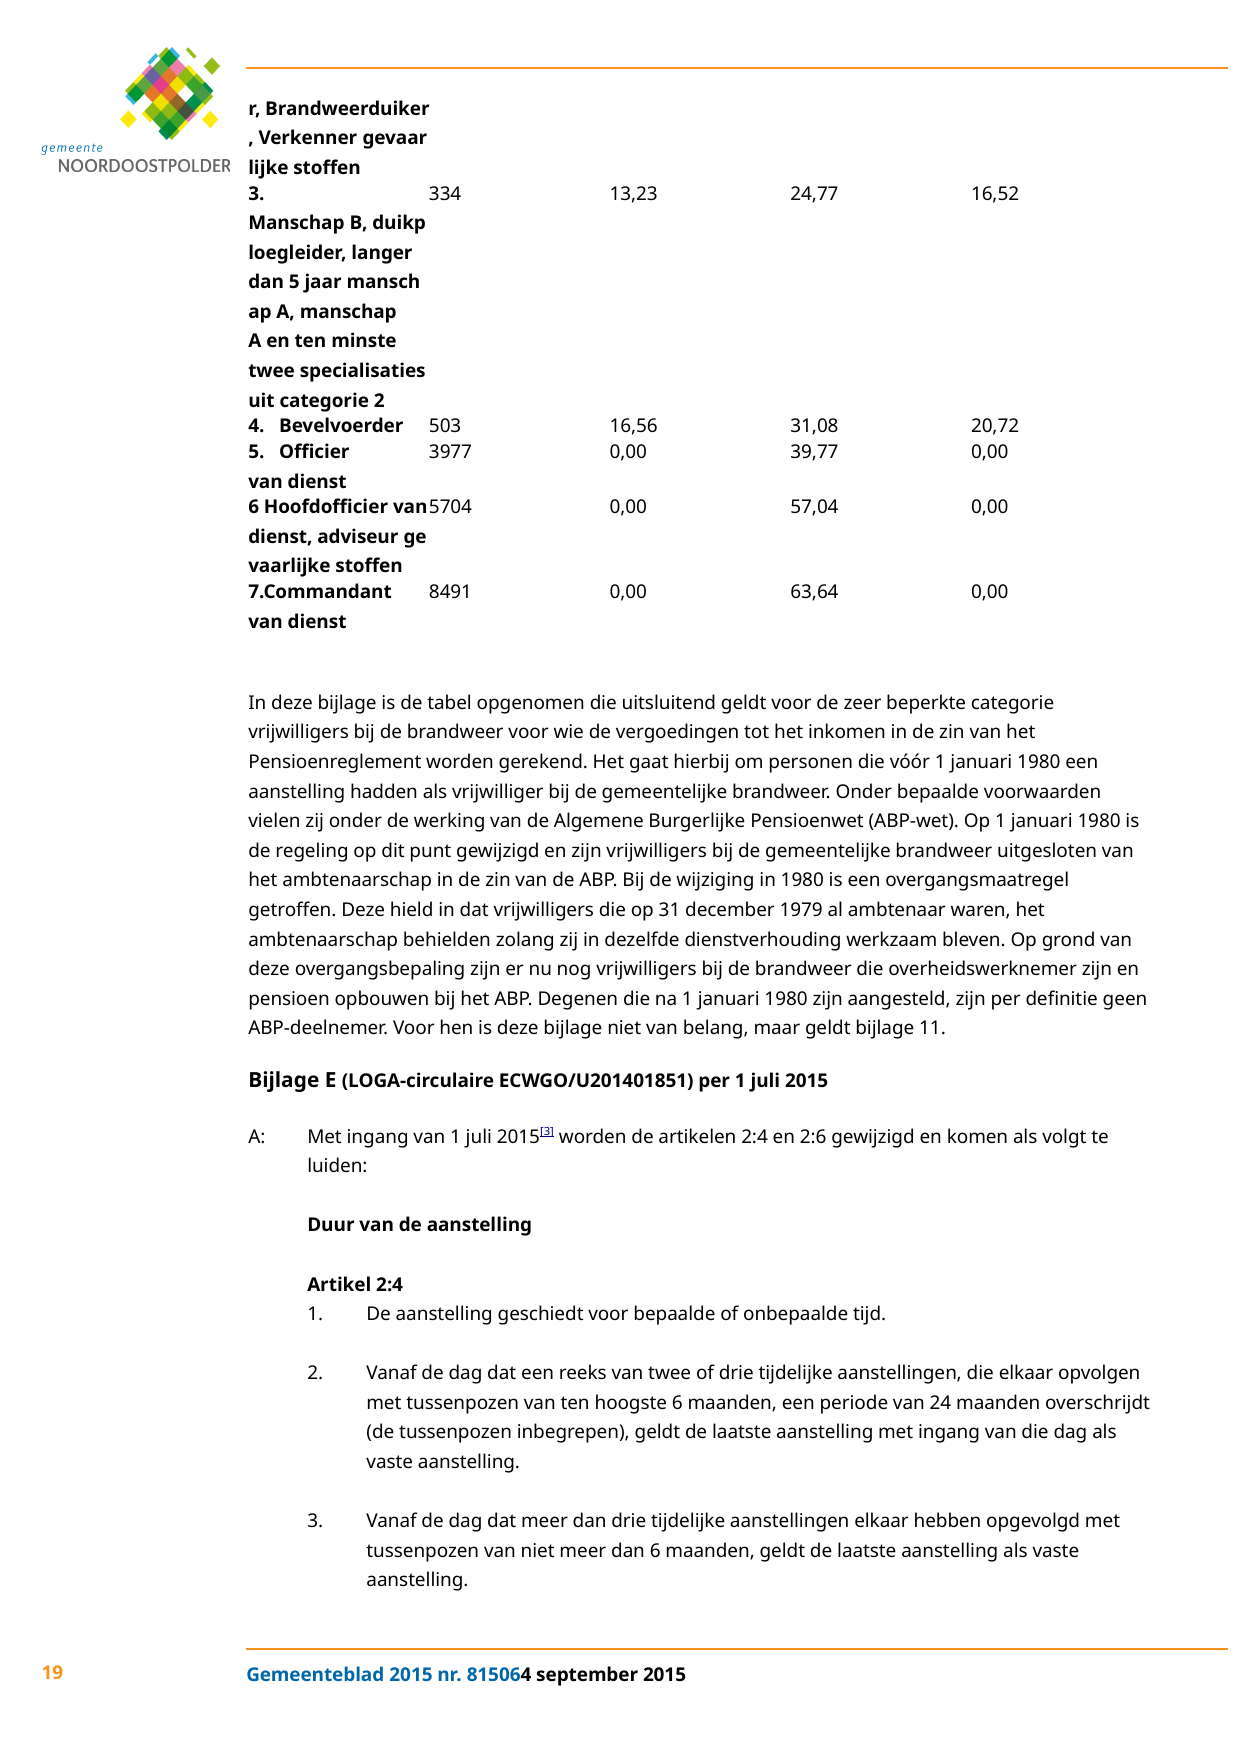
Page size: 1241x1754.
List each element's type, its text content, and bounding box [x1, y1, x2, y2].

table_cell 8491 [429, 579, 609, 634]
table_cell 0,00 [971, 438, 1152, 493]
table_cell 0,00 [609, 438, 790, 493]
table_cell 0,00 [971, 494, 1152, 578]
table_cell 334 [429, 180, 609, 412]
table_cell 13,23 [609, 180, 790, 412]
table_cell 5. Officier van dienst [248, 438, 429, 493]
table_cell 3. Manschap B, duikploegleider, langer dan 5 jaar manschap A, manschap A en ten minste twee specialisaties uit categorie 2 [248, 180, 429, 412]
picture [41, 47, 231, 172]
table_cell [429, 95, 609, 180]
table_cell 7.Commandant van dienst [248, 579, 429, 634]
table_cell 0,00 [609, 494, 790, 578]
table_cell 20,72 [971, 413, 1152, 438]
table_cell 16,56 [609, 413, 790, 438]
list Vanaf de dag dat een reeks van twee of drie tijdelijke aanstellingen, die elkaar opvolgen met tussenpozen van ten hoogste 6 maanden, een periode van 24 maanden overschrijdt (de tussenpozen inbegrepen), geldt de laatste aanstelling met ingang van die dag als vaste aanstelling. [307, 1359, 1152, 1474]
list De aanstelling geschiedt voor bepaalde of onbepaalde tijd. [307, 1300, 1152, 1326]
table_cell 57,04 [790, 494, 971, 578]
table_cell 5704 [429, 494, 609, 578]
text In deze bijlage is de tabel opgenomen die uitsluitend geldt voor de zeer beperkte categorie vrijwilligers bij de brandweer voor wie de vergoedingen tot het inkomen in de zin van het Pensioenreglement worden gerekend. Het gaat hierbij om personen die vóór 1 januari 1980 een aanstelling hadden als vrijwilliger bij de gemeentelijke brandweer. Onder bepaalde voorwaarden vielen zij onder de werking van de Algemene Burgerlijke Pensioenwet (ABP-wet). Op 1 januari 1980 is de regeling op dit punt gewijzigd en zijn vrijwilligers bij de gemeentelijke brandweer uitgesloten van het ambtenaarschap in de zin van de ABP. Bij de wijziging in 1980 is een overgangsmaatregel getroffen. Deze hield in dat vrijwilligers die op 31 december 1979 al ambtenaar waren, het ambtenaarschap behielden zolang zij in dezelfde dienstverhouding werkzaam bleven. Op grond van deze overgangsbepaling zijn er nu nog vrijwilligers bij de brandweer die overheidswerknemer zijn en pensioen opbouwen bij het ABP. Degenen die na 1 januari 1980 zijn aangesteld, zijn per definitie geen ABP-deelnemer. Voor hen is deze bijlage niet van belang, maar geldt bijlage 11. [248, 689, 1152, 1040]
list Met ingang van 1 juli 2015[3] worden de artikelen 2:4 en 2:6 gewijzigd en komen als volgt te luiden: [248, 1123, 1152, 1178]
table_cell 16,52 [971, 180, 1152, 412]
table_cell 39,77 [790, 438, 971, 493]
text Bijlage E (LOGA-circulaire ECWGO/U201401851) per 1 juli 2015 [248, 1065, 1152, 1093]
table_cell 63,64 [790, 579, 971, 634]
table_cell [790, 95, 971, 180]
table_cell [971, 95, 1152, 180]
table_cell 31,08 [790, 413, 971, 438]
table_cell 0,00 [971, 579, 1152, 634]
list Artikel 2:4 [248, 1271, 1152, 1297]
list Duur van de aanstelling [248, 1212, 1152, 1237]
table_cell 24,77 [790, 180, 971, 412]
table_cell 503 [429, 413, 609, 438]
table_cell 0,00 [609, 579, 790, 634]
list Vanaf de dag dat meer dan drie tijdelijke aanstellingen elkaar hebben opgevolgd met tussenpozen van niet meer dan 6 maanden, geldt de laatste aanstelling als vaste aanstelling. [307, 1507, 1152, 1592]
table_cell 3977 [429, 438, 609, 493]
table_cell r, Brandweerduiker, Verkenner gevaarlijke stoffen [248, 95, 429, 180]
table_cell 4. Bevelvoerder [248, 413, 429, 438]
table_cell [609, 95, 790, 180]
table_cell 6 Hoofdofficier van dienst, adviseur gevaarlijke stoffen [248, 494, 429, 578]
